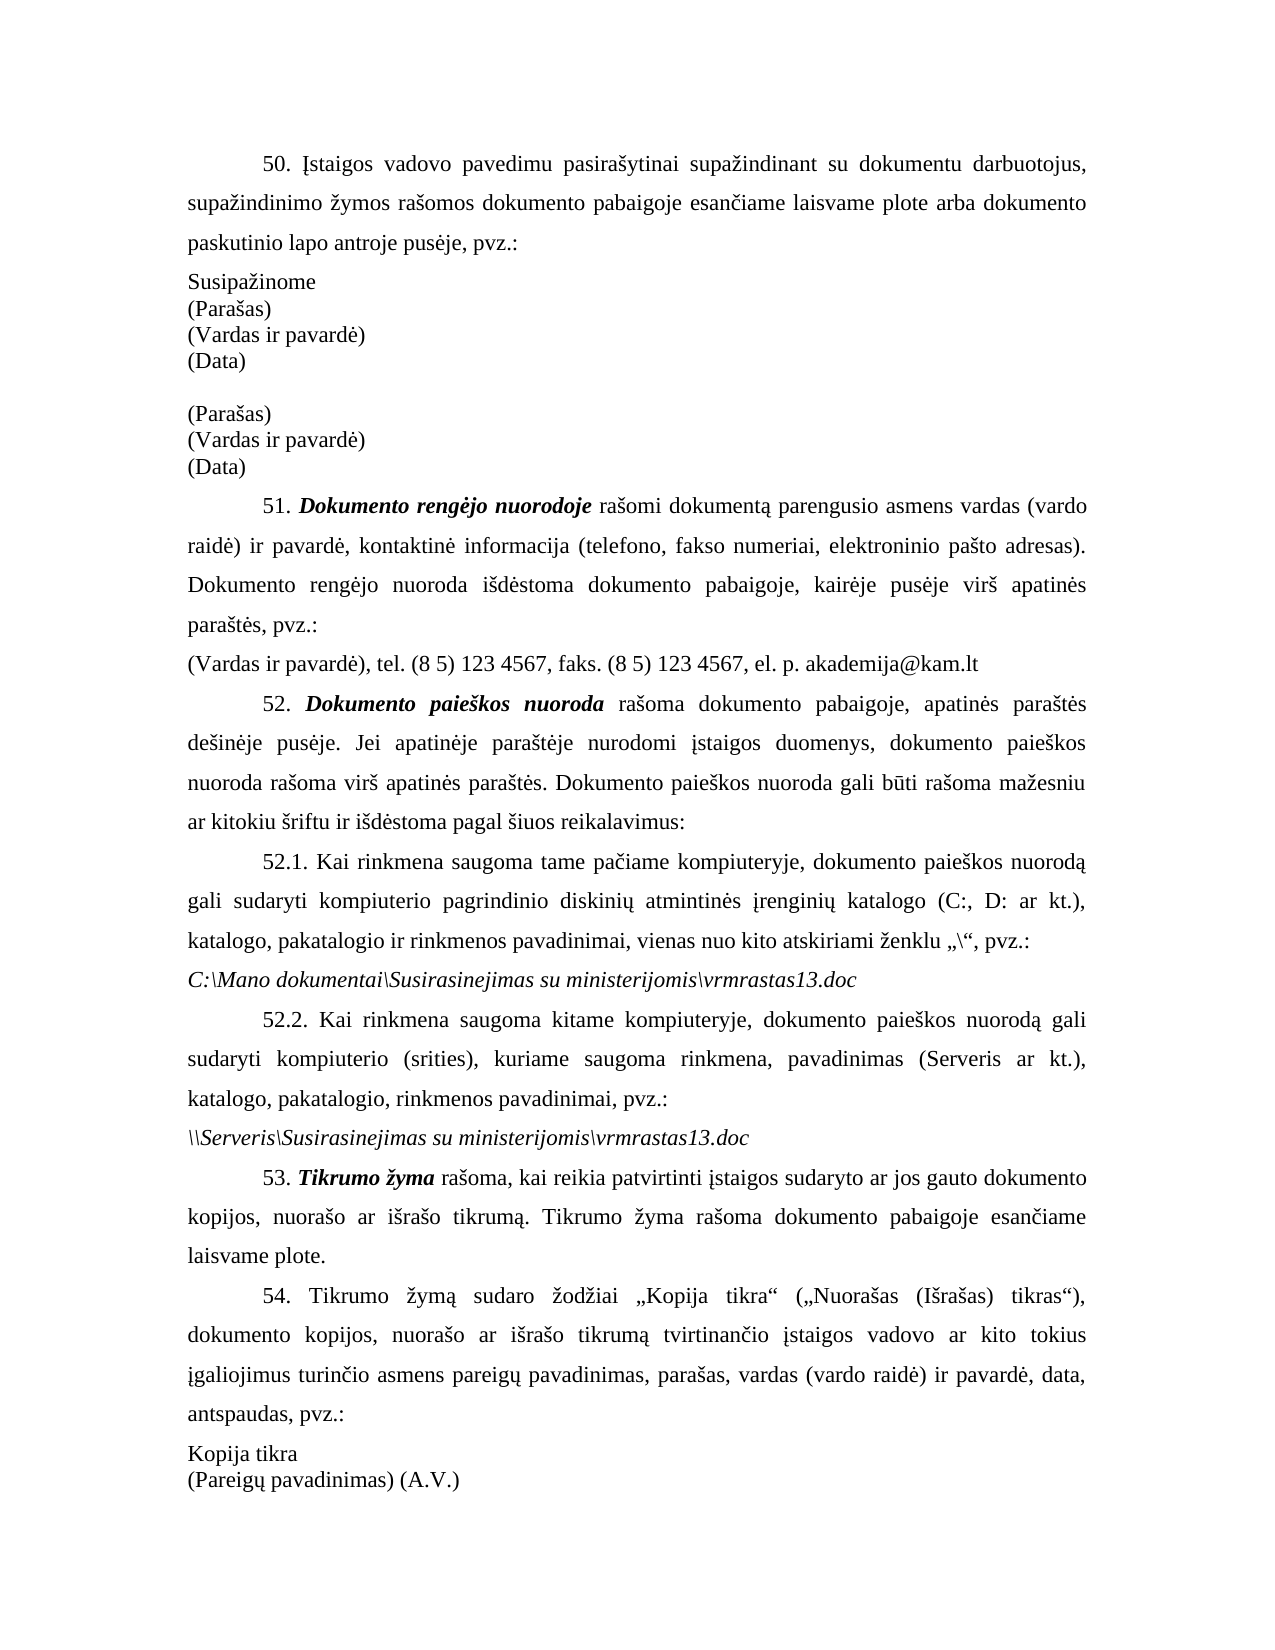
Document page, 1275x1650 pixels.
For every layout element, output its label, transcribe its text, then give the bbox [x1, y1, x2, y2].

text Susipažinome [187, 268, 1087, 295]
text (Vardas ir pavardė), tel. (8 5) 123 4567, faks. (8 5) 123 4567, el. p. akademija@kam.lt [187, 650, 1087, 677]
text \\Serveris\Susirasinejimas su ministerijomis\vrmrastas13.doc [187, 1124, 1087, 1150]
text (Parašas) [187, 400, 1087, 427]
text 50. Įstaigos vadovo pavedimu pasirašytinai supažindinant su dokumentu darbuotojus, supažindinimo žymos rašomos dokumento pabaigoje esančiame laisvame plote arba dokumento paskutinio lapo antroje pusėje, pvz.: [187, 150, 1087, 255]
text (Data) [187, 347, 1087, 374]
text (Parašas) [187, 295, 1087, 321]
text 51. Dokumento rengėjo nuorodoje rašomi dokumentą parengusio asmens vardas (vardo raidė) ir pavardė, kontaktinė informacija (telefono, fakso numeriai, elektroninio pašto adresas). Dokumento rengėjo nuoroda išdėstoma dokumento pabaigoje, kairėje pusėje virš apatinės paraštės, pvz.: [187, 492, 1087, 637]
text (Data) [187, 453, 1087, 479]
text (Pareigų pavadinimas) (A.V.) [187, 1466, 1087, 1493]
text 52.1. Kai rinkmena saugoma tame pačiame kompiuteryje, dokumento paieškos nuorodą gali sudaryti kompiuterio pagrindinio diskinių atmintinės įrenginių katalogo (C:, D: ar kt.), katalogo, pakatalogio ir rinkmenos pavadinimai, vienas nuo kito atskiriami ženklu „\“, pvz.: [187, 848, 1087, 953]
text (Vardas ir pavardė) [187, 321, 1087, 347]
text 52. Dokumento paieškos nuoroda rašoma dokumento pabaigoje, apatinės paraštės dešinėje pusėje. Jei apatinėje paraštėje nurodomi įstaigos duomenys, dokumento paieškos nuoroda rašoma virš apatinės paraštės. Dokumento paieškos nuoroda gali būti rašoma mažesniu ar kitokiu šriftu ir išdėstoma pagal šiuos reikalavimus: [187, 690, 1087, 834]
text Kopija tikra [187, 1440, 1087, 1466]
text 53. Tikrumo žyma rašoma, kai reikia patvirtinti įstaigos sudaryto ar jos gauto dokumento kopijos, nuorašo ar išrašo tikrumą. Tikrumo žyma rašoma dokumento pabaigoje esančiame laisvame plote. [187, 1163, 1087, 1269]
text C:\Mano dokumentai\Susirasinejimas su ministerijomis\vrmrastas13.doc [187, 966, 1087, 992]
text 54. Tikrumo žymą sudaro žodžiai „Kopija tikra“ („Nuorašas (Išrašas) tikras“), dokumento kopijos, nuorašo ar išrašo tikrumą tvirtinančio įstaigos vadovo ar kito tokius įgaliojimus turinčio asmens pareigų pavadinimas, parašas, vardas (vardo raidė) ir pavardė, data, antspaudas, pvz.: [187, 1282, 1087, 1427]
text (Vardas ir pavardė) [187, 427, 1087, 453]
text 52.2. Kai rinkmena saugoma kitame kompiuteryje, dokumento paieškos nuorodą gali sudaryti kompiuterio (srities), kuriame saugoma rinkmena, pavadinimas (Serveris ar kt.), katalogo, pakatalogio, rinkmenos pavadinimai, pvz.: [187, 1006, 1087, 1111]
